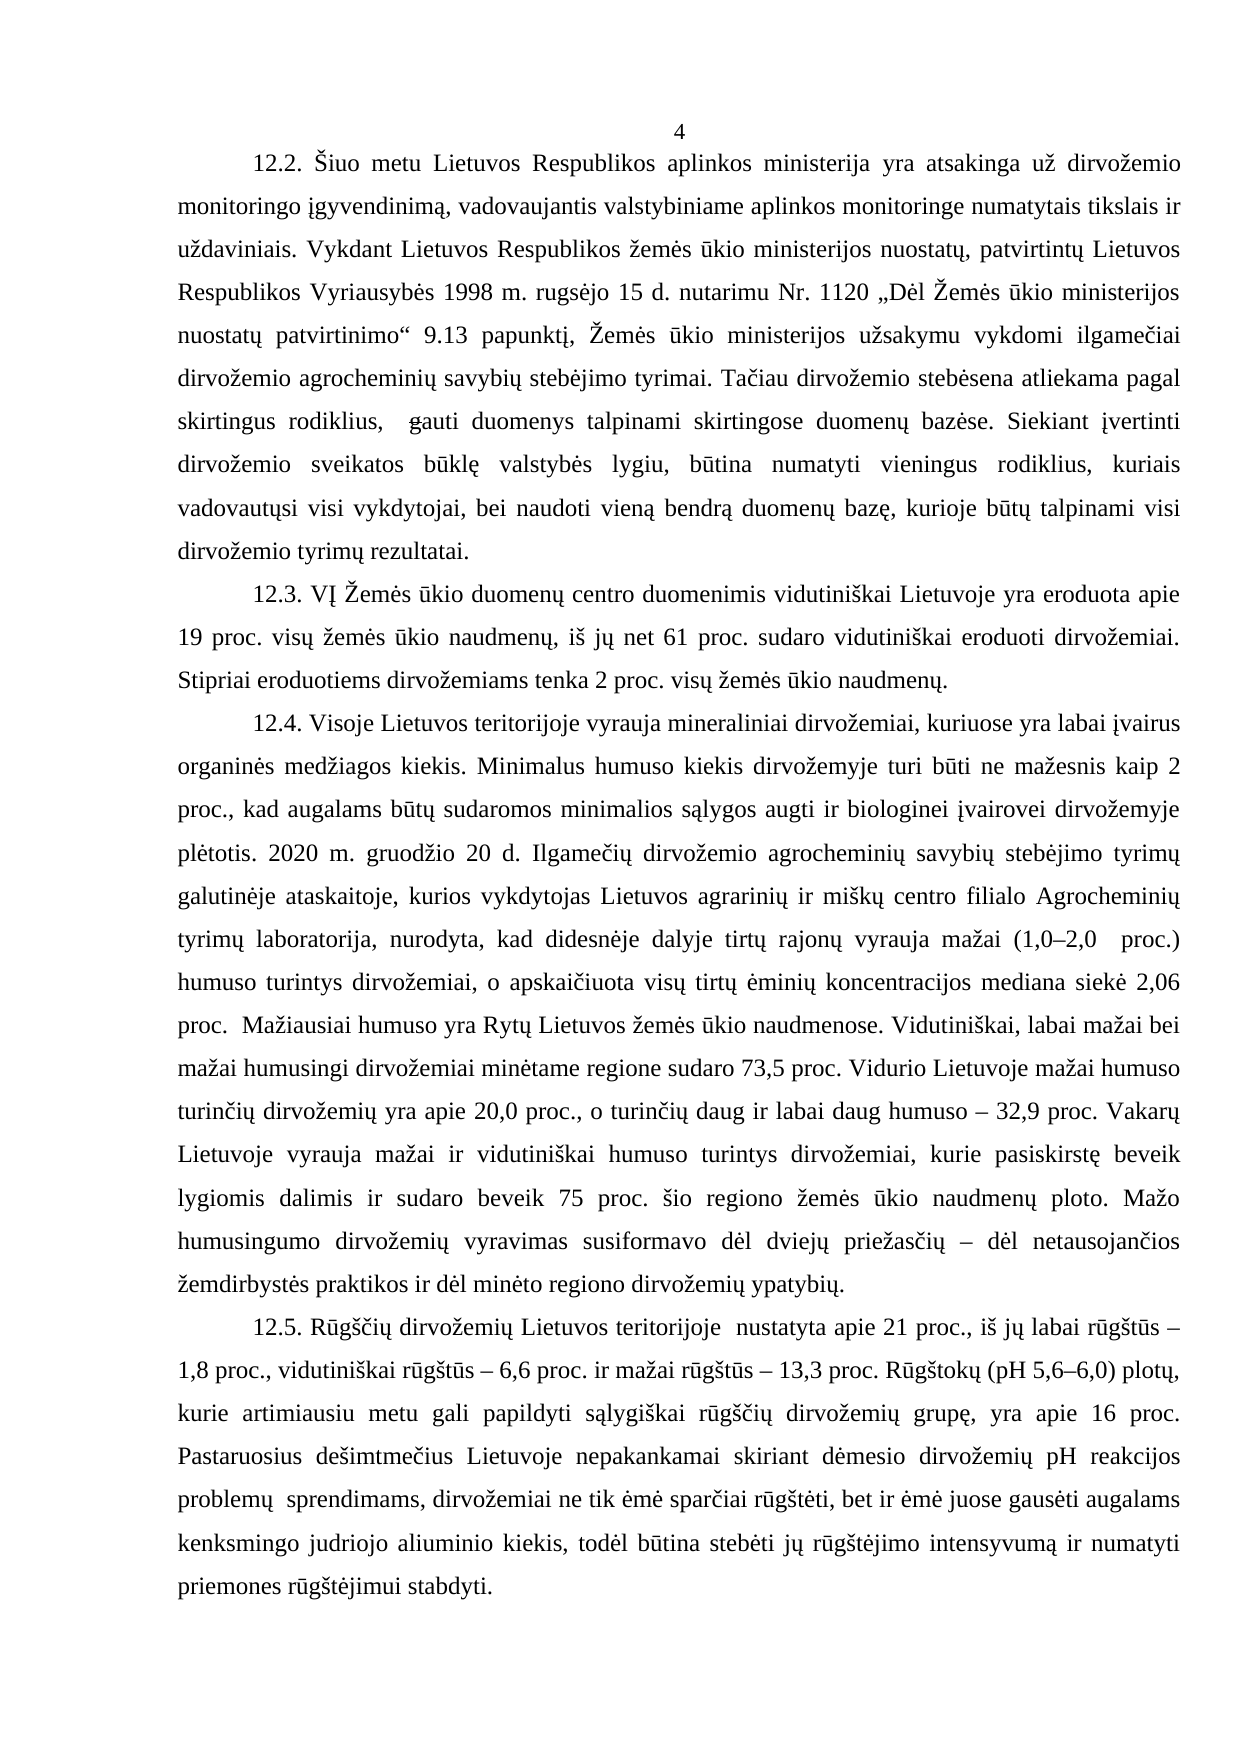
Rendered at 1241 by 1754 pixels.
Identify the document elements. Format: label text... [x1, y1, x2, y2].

text 12.2. Šiuo metu Lietuvos Respublikos aplinkos ministerija yra atsakinga už dirvožemio monitoringo įgyvendinimą, vadovaujantis valstybiniame aplinkos monitoringe numatytais tikslais ir uždaviniais. Vykdant Lietuvos Respublikos žemės ūkio ministerijos nuostatų, patvirtintų Lietuvos Respublikos Vyriausybės 1998 m. rugsėjo 15 d. nutarimu Nr. 1120 „Dėl Žemės ūkio ministerijos nuostatų patvirtinimo“ 9.13 papunktį, Žemės ūkio ministerijos užsakymu vykdomi ilgamečiai dirvožemio agrocheminių savybių stebėjimo tyrimai. Tačiau dirvožemio stebėsena atliekama pagal skirtingus rodiklius, gauti duomenys talpinami skirtingose duomenų bazėse. Siekiant įvertinti dirvožemio sveikatos būklę valstybės lygiu, būtina numatyti vieningus rodiklius, kuriais vadovautųsi visi vykdytojai, bei naudoti vieną bendrą duomenų bazę, kurioje būtų talpinami visi dirvožemio tyrimų rezultatai. [177, 148, 1181, 564]
text 12.5. Rūgščių dirvožemių Lietuvos teritorijoje nustatyta apie 21 proc., iš jų labai rūgštūs – 1,8 proc., vidutiniškai rūgštūs – 6,6 proc. ir mažai rūgštūs – 13,3 proc. Rūgštokų (pH 5,6–6,0) plotų, kurie artimiausiu metu gali papildyti sąlygiškai rūgščių dirvožemių grupę, yra apie 16 proc. Pastaruosius dešimtmečius Lietuvoje nepakankamai skiriant dėmesio dirvožemių pH reakcijos problemų sprendimams, dirvožemiai ne tik ėmė sparčiai rūgštėti, bet ir ėmė juose gausėti augalams kenksmingo judriojo aliuminio kiekis, todėl būtina stebėti jų rūgštėjimo intensyvumą ir numatyti priemones rūgštėjimui stabdyti. [177, 1312, 1181, 1599]
text 12.3. VĮ Žemės ūkio duomenų centro duomenimis vidutiniškai Lietuvoje yra eroduota apie 19 proc. visų žemės ūkio naudmenų, iš jų net 61 proc. sudaro vidutiniškai eroduoti dirvožemiai. Stipriai eroduotiems dirvožemiams tenka 2 proc. visų žemės ūkio naudmenų. [177, 579, 1181, 694]
text 12.4. Visoje Lietuvos teritorijoje vyrauja mineraliniai dirvožemiai, kuriuose yra labai įvairus organinės medžiagos kiekis. Minimalus humuso kiekis dirvožemyje turi būti ne mažesnis kaip 2 proc., kad augalams būtų sudaromos minimalios sąlygos augti ir biologinei įvairovei dirvožemyje plėtotis. 2020 m. gruodžio 20 d. Ilgamečių dirvožemio agrocheminių savybių stebėjimo tyrimų galutinėje ataskaitoje, kurios vykdytojas Lietuvos agrarinių ir miškų centro filialo Agrocheminių tyrimų laboratorija, nurodyta, kad didesnėje dalyje tirtų rajonų vyrauja mažai (1,0–2,0 proc.) humuso turintys dirvožemiai, o apskaičiuota visų tirtų ėminių koncentracijos mediana siekė 2,06 proc. Mažiausiai humuso yra Rytų Lietuvos žemės ūkio naudmenose. Vidutiniškai, labai mažai bei mažai humusingi dirvožemiai minėtame regione sudaro 73,5 proc. Vidurio Lietuvoje mažai humuso turinčių dirvožemių yra apie 20,0 proc., o turinčių daug ir labai daug humuso – 32,9 proc. Vakarų Lietuvoje vyrauja mažai ir vidutiniškai humuso turintys dirvožemiai, kurie pasiskirstę beveik lygiomis dalimis ir sudaro beveik 75 proc. šio regiono žemės ūkio naudmenų ploto. Mažo humusingumo dirvožemių vyravimas susiformavo dėl dviejų priežasčių – dėl netausojančios žemdirbystės praktikos ir dėl minėto regiono dirvožemių ypatybių. [177, 708, 1181, 1298]
